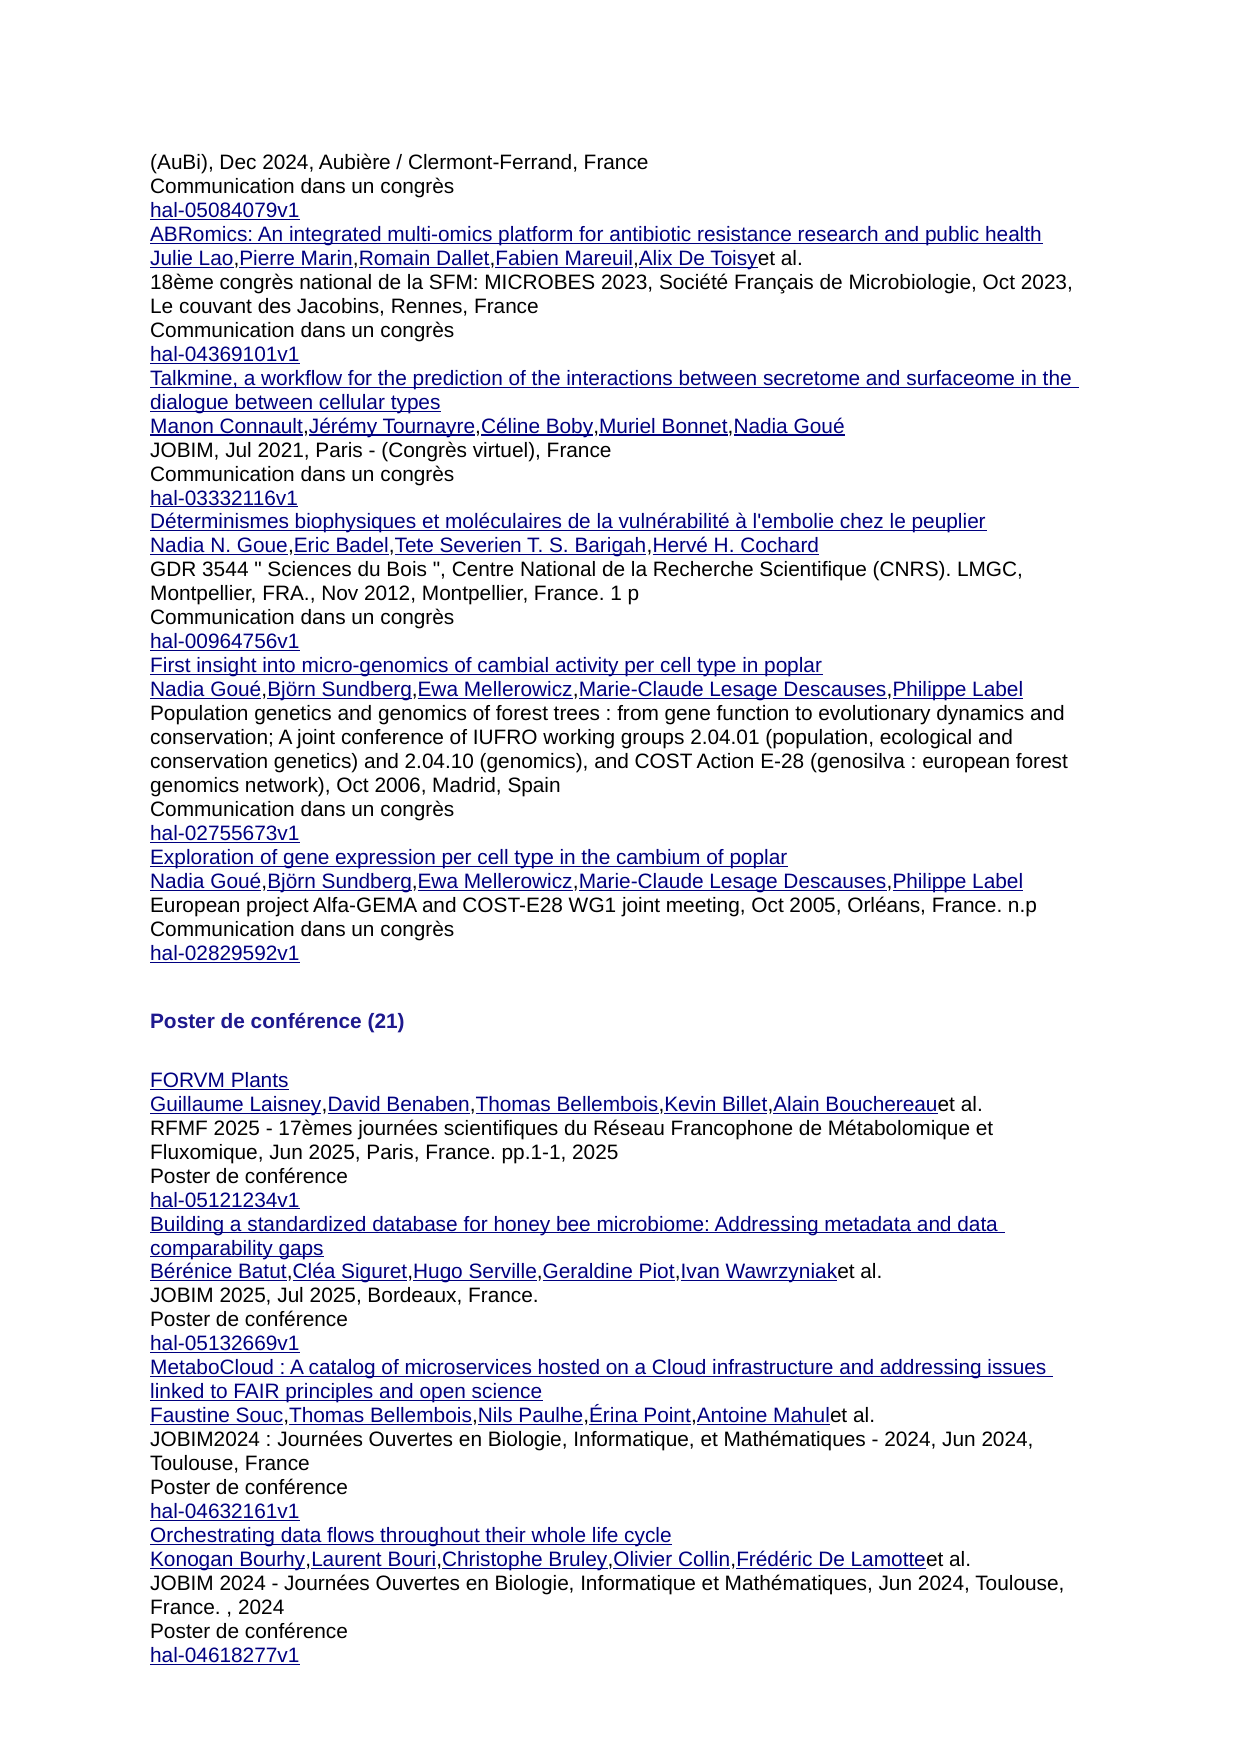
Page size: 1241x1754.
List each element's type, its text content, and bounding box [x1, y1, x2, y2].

table_cell Building a standardized database for honey bee microbiome: Addressing metadata and data comparability gaps Bérénice Batut,Cléa Siguret,Hugo Serville,Geraldine Piot,Ivan Wawrzyniaket al. JOBIM 2025, Jul 2025, Bordeaux, France. Poster de conférence hal-05132669v1 [150, 1211, 1090, 1355]
table_cell Orchestrating data flows throughout their whole life cycle Konogan Bourhy,Laurent Bouri,Christophe Bruley,Olivier Collin,Frédéric De Lamotteet al. JOBIM 2024 - Journées Ouvertes en Biologie, Informatique et Mathématiques, Jun 2024, Toulouse, France. , 2024 Poster de conférence hal-04618277v1 [150, 1523, 1090, 1667]
table_cell First insight into micro-genomics of cambial activity per cell type in poplar Nadia Goué,Björn Sundberg,Ewa Mellerowicz,Marie-Claude Lesage Descauses,Philippe Label Population genetics and genomics of forest trees : from gene function to evolutionary dynamics and conservation; A joint conference of IUFRO working groups 2.04.01 (population, ecological and conservation genetics) and 2.04.10 (genomics), and COST Action E-28 (genosilva : european forest genomics network), Oct 2006, Madrid, Spain Communication dans un congrès hal-02755673v1 [150, 653, 1090, 845]
table_cell MetaboCloud : A catalog of microservices hosted on a Cloud infrastructure and addressing issues linked to FAIR principles and open science Faustine Souc,Thomas Bellembois,Nils Paulhe,Érina Point,Antoine Mahulet al. JOBIM2024 : Journées Ouvertes en Biologie, Informatique, et Mathématiques - 2024, Jun 2024, Toulouse, France Poster de conférence hal-04632161v1 [150, 1355, 1090, 1523]
subtitle Poster de conférence (21) [150, 1009, 1090, 1033]
table_cell (AuBi), Dec 2024, Aubière / Clermont-Ferrand, France Communication dans un congrès hal-05084079v1 [150, 150, 1090, 222]
table_cell ABRomics: An integrated multi-omics platform for antibiotic resistance research and public health Julie Lao,Pierre Marin,Romain Dallet,Fabien Mareuil,Alix De Toisyet al. 18ème congrès national de la SFM: MICROBES 2023, Société Français de Microbiologie, Oct 2023, Le couvant des Jacobins, Rennes, France Communication dans un congrès hal-04369101v1 [150, 222, 1090, 366]
table_cell Talkmine, a workflow for the prediction of the interactions between secretome and surfaceome in the dialogue between cellular types Manon Connault,Jérémy Tournayre,Céline Boby,Muriel Bonnet,Nadia Goué JOBIM, Jul 2021, Paris - (Congrès virtuel), France Communication dans un congrès hal-03332116v1 [150, 366, 1090, 509]
table_cell Exploration of gene expression per cell type in the cambium of poplar Nadia Goué,Björn Sundberg,Ewa Mellerowicz,Marie-Claude Lesage Descauses,Philippe Label European project Alfa-GEMA and COST-E28 WG1 joint meeting, Oct 2005, Orléans, France. n.p Communication dans un congrès hal-02829592v1 [150, 845, 1090, 964]
table_cell Déterminismes biophysiques et moléculaires de la vulnérabilité à l'embolie chez le peuplier Nadia N. Goue,Eric Badel,Tete Severien T. S. Barigah,Hervé H. Cochard GDR 3544 " Sciences du Bois ", Centre National de la Recherche Scientifique (CNRS). LMGC, Montpellier, FRA., Nov 2012, Montpellier, France. 1 p Communication dans un congrès hal-00964756v1 [150, 509, 1090, 653]
table_header FORVM Plants Guillaume Laisney,David Benaben,Thomas Bellembois,Kevin Billet,Alain Bouchereauet al. RFMF 2025 - 17èmes journées scientifiques du Réseau Francophone de Métabolomique et Fluxomique, Jun 2025, Paris, France. pp.1-1, 2025 Poster de conférence hal-05121234v1 [150, 1068, 1090, 1211]
